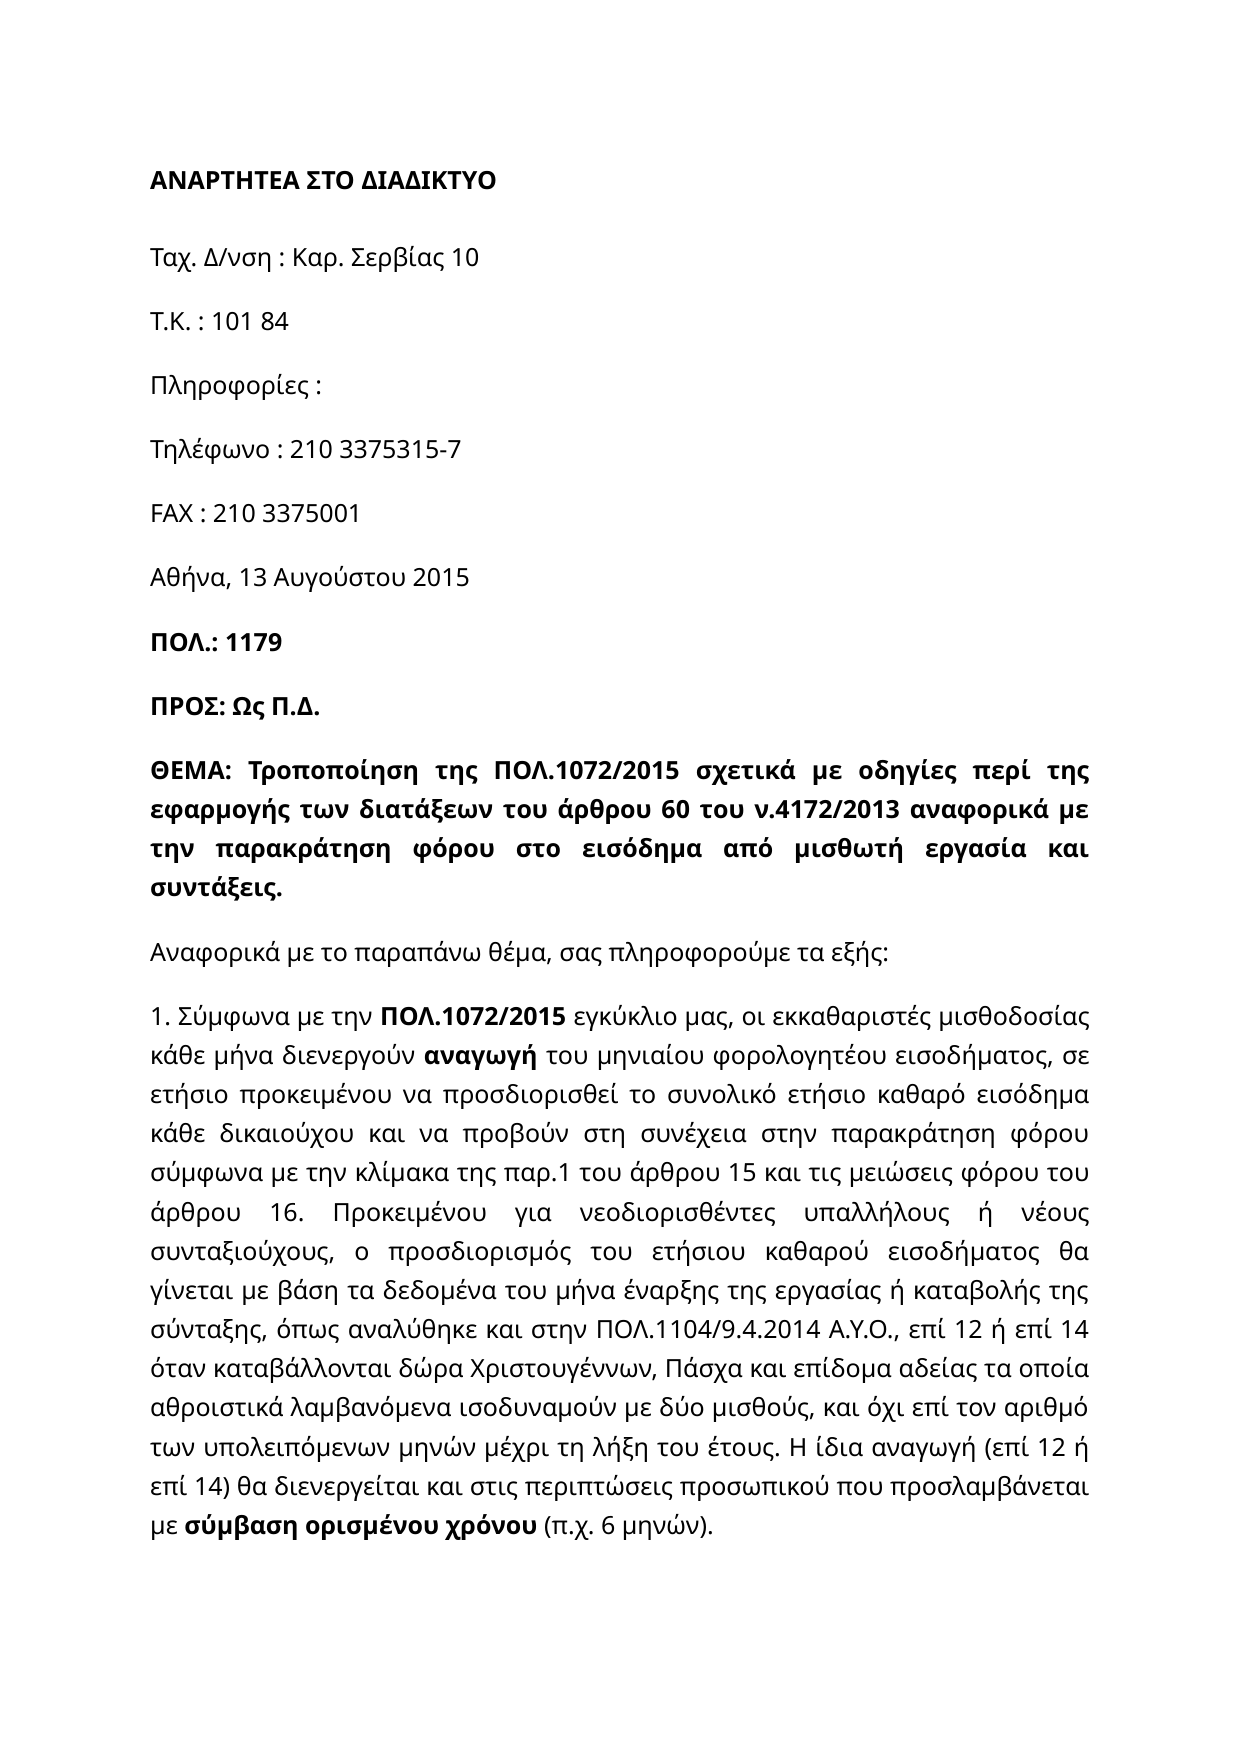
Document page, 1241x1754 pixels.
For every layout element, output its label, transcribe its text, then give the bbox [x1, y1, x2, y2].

text 1. Σύμφωνα με την ΠΟΛ.1072/2015 εγκύκλιο μας, οι εκκαθαριστές μισθοδοσίας κάθε μήνα διενεργούν αναγωγή του μηνιαίου φορολογητέου εισοδήματος, σε ετήσιο προκειμένου να προσδιορισθεί το συνολικό ετήσιο καθαρό εισόδημα κάθε δικαιούχου και να προβούν στη συνέχεια στην παρακράτηση φόρου σύμφωνα με την κλίμακα της παρ.1 του άρθρου 15 και τις μειώσεις φόρου του άρθρου 16. Προκειμένου για νεοδιορισθέντες υπαλλήλους ή νέους συνταξιούχους, ο προσδιορισμός του ετήσιου καθαρού εισοδήματος θα γίνεται με βάση τα δεδομένα του μήνα έναρξης της εργασίας ή καταβολής της σύνταξης, όπως αναλύθηκε και στην ΠΟΛ.1104/9.4.2014 Α.Υ.Ο., επί 12 ή επί 14 όταν καταβάλλονται δώρα Χριστουγέννων, Πάσχα και επίδομα αδείας τα οποία αθροιστικά λαμβανόμενα ισοδυναμούν με δύο μισθούς, και όχι επί τον αριθμό των υπολειπόμενων μηνών μέχρι τη λήξη του έτους. Η ίδια αναγωγή (επί 12 ή επί 14) θα διενεργείται και στις περιπτώσεις προσωπικού που προσλαμβάνεται με σύμβαση ορισμένου χρόνου (π.χ. 6 μηνών). [150, 998, 1090, 1542]
text ΠΟΛ.: 1179 [150, 624, 1090, 658]
text ΠΡΟΣ: Ως Π.Δ. [150, 688, 1090, 722]
text Τ.Κ. : 101 84 [150, 303, 1090, 337]
text Αθήνα, 13 Αυγούστου 2015 [150, 560, 1090, 594]
text ΘΕΜΑ: Τροποποίηση της ΠΟΛ.1072/2015 σχετικά με οδηγίες περί της εφαρμογής των διατάξεων του άρθρου 60 του ν.4172/2013 αναφορικά με την παρακράτηση φόρου στο εισόδημα από μισθωτή εργασία και συντάξεις. [150, 752, 1090, 904]
text Πληροφορίες : [150, 367, 1090, 402]
title ΑΝΑΡΤΗΤΕΑ ΣΤΟ ΔΙΑΔΙΚΤΥΟ [150, 162, 1090, 197]
text Ταχ. Δ/νση : Καρ. Σερβίας 10 [150, 239, 1090, 273]
text Αναφορικά με το παραπάνω θέμα, σας πληροφορούμε τα εξής: [150, 934, 1090, 968]
text Τηλέφωνο : 210 3375315-7 [150, 432, 1090, 466]
text FAX : 210 3375001 [150, 496, 1090, 530]
